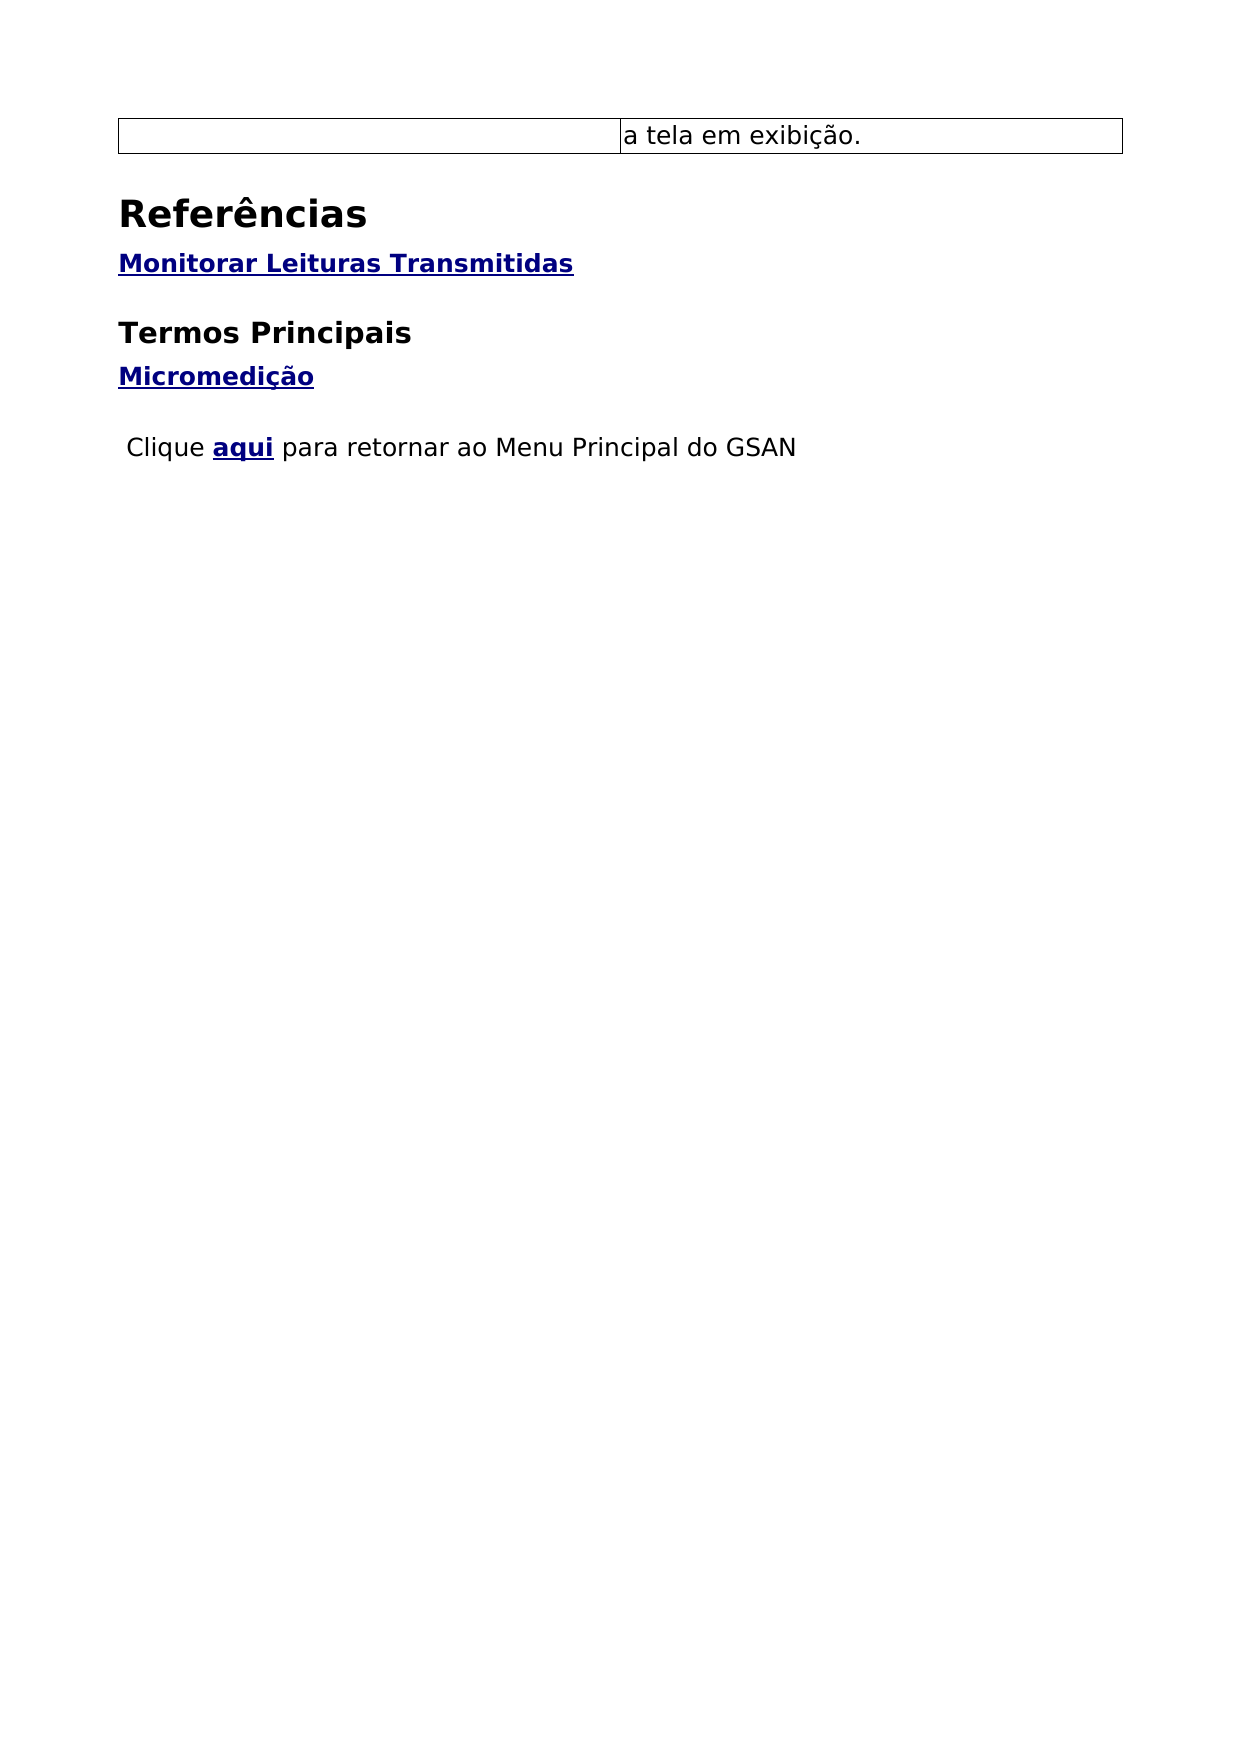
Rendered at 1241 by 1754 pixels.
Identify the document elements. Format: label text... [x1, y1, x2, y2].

table_cell a tela em exibição. [621, 119, 1122, 153]
subtitle Referências [118, 193, 1122, 237]
table_cell [119, 119, 620, 153]
text Monitorar Leituras Transmitidas [118, 249, 1122, 278]
subtitle Termos Principais [118, 316, 1122, 350]
text Clique aqui para retornar ao Menu Principal do GSAN [118, 404, 1122, 462]
text Micromedição [118, 362, 1122, 392]
